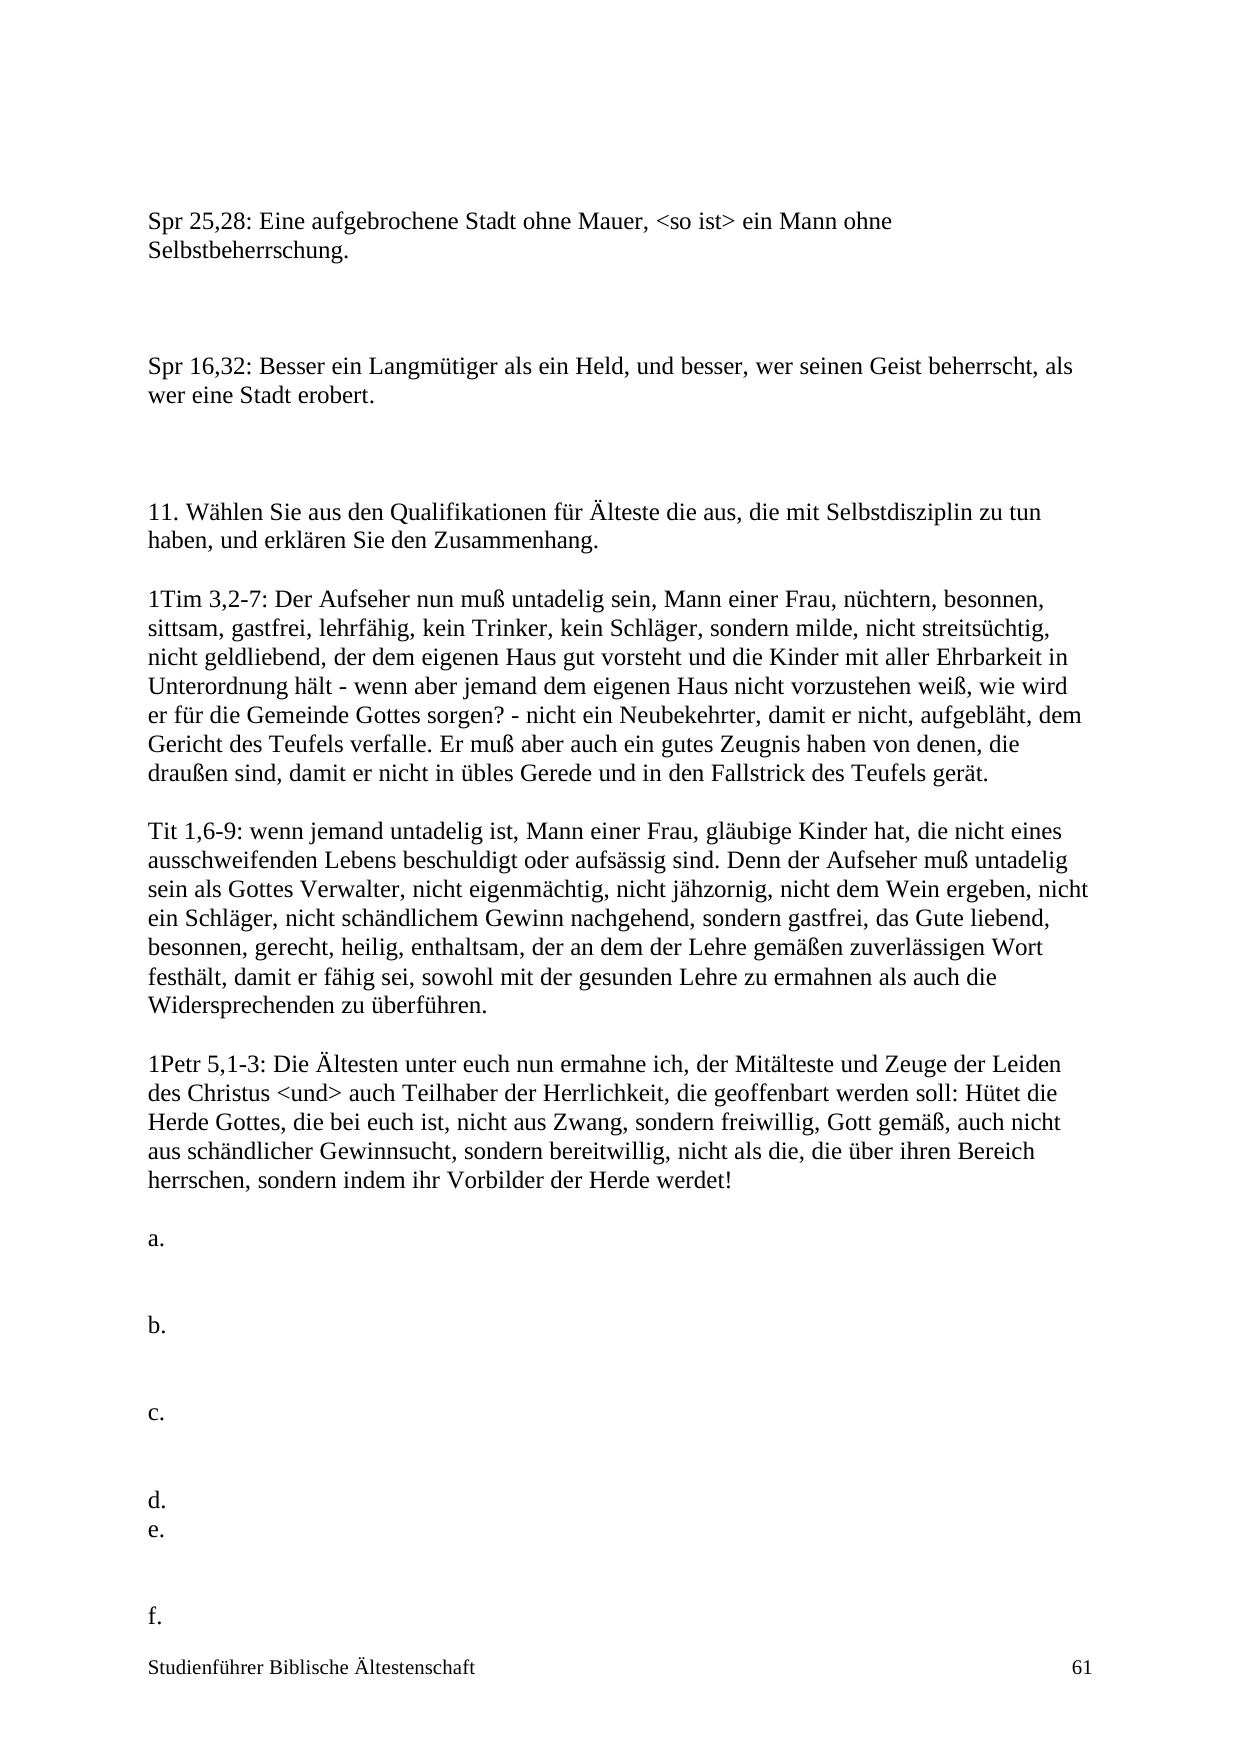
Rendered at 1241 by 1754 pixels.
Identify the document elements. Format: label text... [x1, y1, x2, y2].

text Tit 1,6-9: wenn jemand untadelig ist, Mann einer Frau, gläubige Kinder hat, die nicht eines ausschweifenden Lebens beschuldigt oder aufsässig sind. Denn der Aufseher muß untadelig sein als Gottes Verwalter, nicht eigenmächtig, nicht jähzornig, nicht dem Wein ergeben, nicht ein Schläger, nicht schändlichem Gewinn nachgehend, sondern gastfrei, das Gute liebend, besonnen, gerecht, heilig, enthaltsam, der an dem der Lehre gemäßen zuverlässigen Wort festhält, damit er fähig sei, sowohl mit der gesunden Lehre zu ermahnen als auch die Widersprechenden zu überführen. [148, 816, 1093, 1019]
text Spr 16,32: Besser ein Langmütiger als ein Held, und besser, wer seinen Geist beherrscht, als wer eine Stadt erobert. [148, 351, 1093, 409]
text d. [148, 1484, 1093, 1513]
text e. [148, 1513, 1093, 1543]
text f. [148, 1601, 1093, 1630]
text c. [148, 1397, 1093, 1426]
text a. [148, 1223, 1093, 1252]
text Spr 25,28: Eine aufgebrochene Stadt ohne Mauer, <so ist> ein Mann ohne Selbstbeherrschung. [148, 206, 1093, 264]
text 11. Wählen Sie aus den Qualifikationen für Älteste die aus, die mit Selbstdisziplin zu tun haben, und erklären Sie den Zusammenhang. [148, 496, 1093, 554]
text b. [148, 1310, 1093, 1339]
text 1Tim 3,2-7: Der Aufseher nun muß untadelig sein, Mann einer Frau, nüchtern, besonnen, sittsam, gastfrei, lehrfähig, kein Trinker, kein Schläger, sondern milde, nicht streitsüchtig, nicht geldliebend, der dem eigenen Haus gut vorsteht und die Kinder mit aller Ehrbarkeit in Unterordnung hält - wenn aber jemand dem eigenen Haus nicht vorzustehen weiß, wie wird er für die Gemeinde Gottes sorgen? - nicht ein Neubekehrter, damit er nicht, aufgebläht, dem Gericht des Teufels verfalle. Er muß aber auch ein gutes Zeugnis haben von denen, die draußen sind, damit er nicht in übles Gerede und in den Fallstrick des Teufels gerät. [148, 583, 1093, 787]
text 1Petr 5,1-3: Die Ältesten unter euch nun ermahne ich, der Mitälteste und Zeuge der Leiden des Christus <und> auch Teilhaber der Herrlichkeit, die geoffenbart werden soll: Hütet die Herde Gottes, die bei euch ist, nicht aus Zwang, sondern freiwillig, Gott gemäß, auch nicht aus schändlicher Gewinnsucht, sondern bereitwillig, nicht als die, die über ihren Bereich herrschen, sondern indem ihr Vorbilder der Herde werdet! [148, 1048, 1093, 1194]
